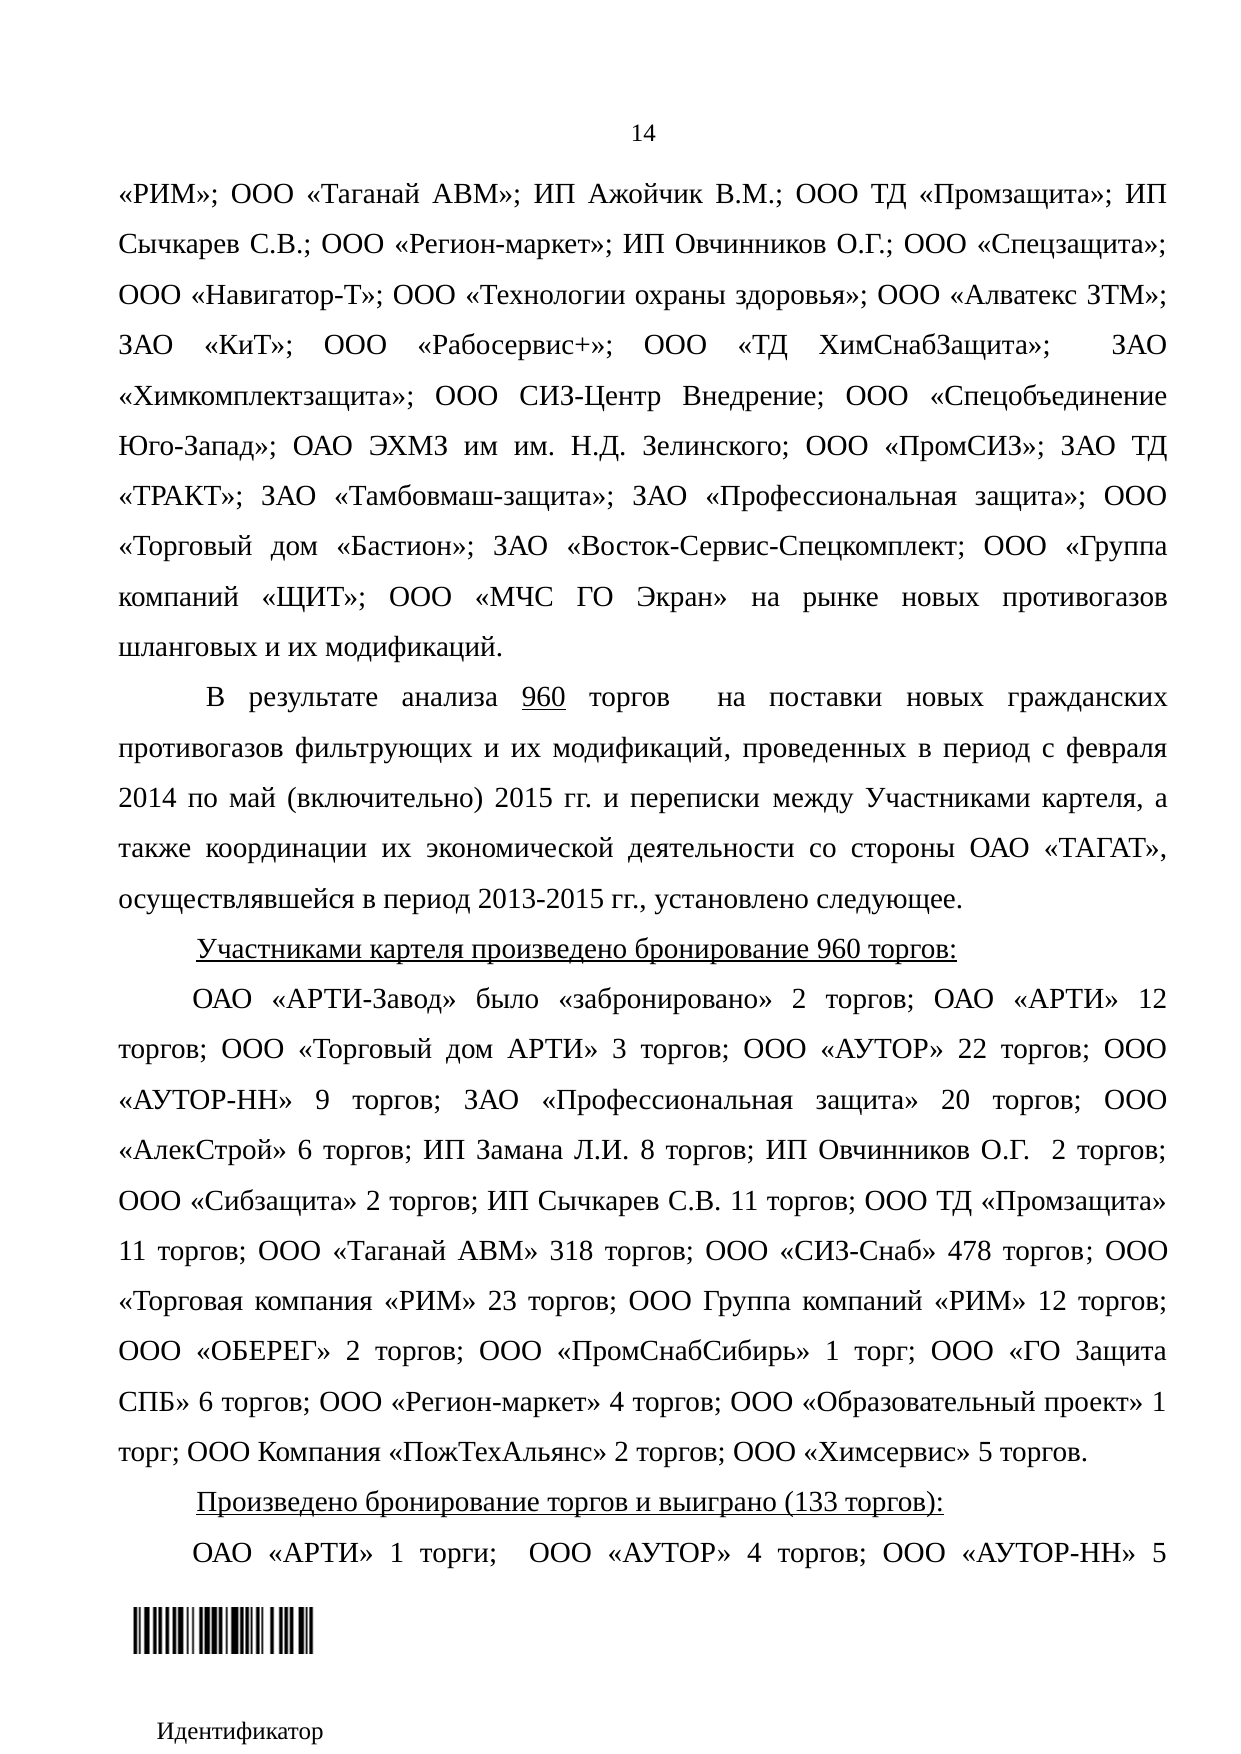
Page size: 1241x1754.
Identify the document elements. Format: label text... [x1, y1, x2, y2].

text «РИМ»; ООО «Таганай АВМ»; ИП Ажойчик В.М.; ООО ТД «Промзащита»; ИП Сычкарев С.В.; ООО «Регион-маркет»; ИП Овчинников О.Г.; ООО «Спецзащита»; ООО «Навигатор-Т»; ООО «Технологии охраны здоровья»; ООО «Алватекс ЗТМ»; ЗАО «КиТ»; ООО «Рабосервис+»; ООО «ТД ХимСнабЗащита»; ЗАО «Химкомплектзащита»; ООО СИЗ-Центр Внедрение; ООО «Спецобъединение Юго-Запад»; ОАО ЭХМЗ им им. Н.Д. Зелинского; ООО «ПромСИЗ»; ЗАО ТД «ТРАКТ»; ЗАО «Тамбовмаш-защита»; ЗАО «Профессиональная защита»; ООО «Торговый дом «Бастион»; ЗАО «Восток-Сервис-Спецкомплект; ООО «Группа компаний «ЩИТ»; ООО «МЧС ГО Экран» на рынке новых противогазов шланговых и их модификаций. [118, 176, 1168, 663]
text ОАО «АРТИ» 1 торги; ООО «АУТОР» 4 торгов; ООО «АУТОР-НН» 5 [118, 1535, 1168, 1568]
text ОАО «АРТИ-Завод» было «забронировано» 2 торгов; ОАО «АРТИ» 12 торгов; ООО «Торговый дом АРТИ» 3 торгов; ООО «АУТОР» 22 торгов; ООО «АУТОР-НН» 9 торгов; ЗАО «Профессиональная защита» 20 торгов; ООО «АлекСтрой» 6 торгов; ИП Замана Л.И. 8 торгов; ИП Овчинников О.Г. 2 торгов; ООО «Сибзащита» 2 торгов; ИП Сычкарев С.В. 11 торгов; ООО ТД «Промзащита» 11 торгов; ООО «Таганай АВМ» 318 торгов; ООО «СИЗ-Снаб» 478 торгов; ООО «Торговая компания «РИМ» 23 торгов; ООО Группа компаний «РИМ» 12 торгов; ООО «ОБЕРЕГ» 2 торгов; ООО «ПромСнабСибирь» 1 торг; ООО «ГО Защита СПБ» 6 торгов; ООО «Регион-маркет» 4 торгов; ООО «Образовательный проект» 1 торг; ООО Компания «ПожТехАльянс» 2 торгов; ООО «Химсервис» 5 торгов. [118, 981, 1168, 1468]
picture [118, 1607, 331, 1654]
text Произведено бронирование торгов и выиграно (133 торгов): [118, 1484, 1168, 1518]
text В результате анализа 960 торгов на поставки новых гражданских противогазов фильтрующих и их модификаций, проведенных в период с февраля 2014 по май (включительно) 2015 гг. и переписки между Участниками картеля, а также координации их экономической деятельности со стороны ОАО «ТАГАТ», осуществлявшейся в период 2013-2015 гг., установлено следующее. [118, 679, 1168, 914]
text Участниками картеля произведено бронирование 960 торгов: [118, 931, 1168, 964]
